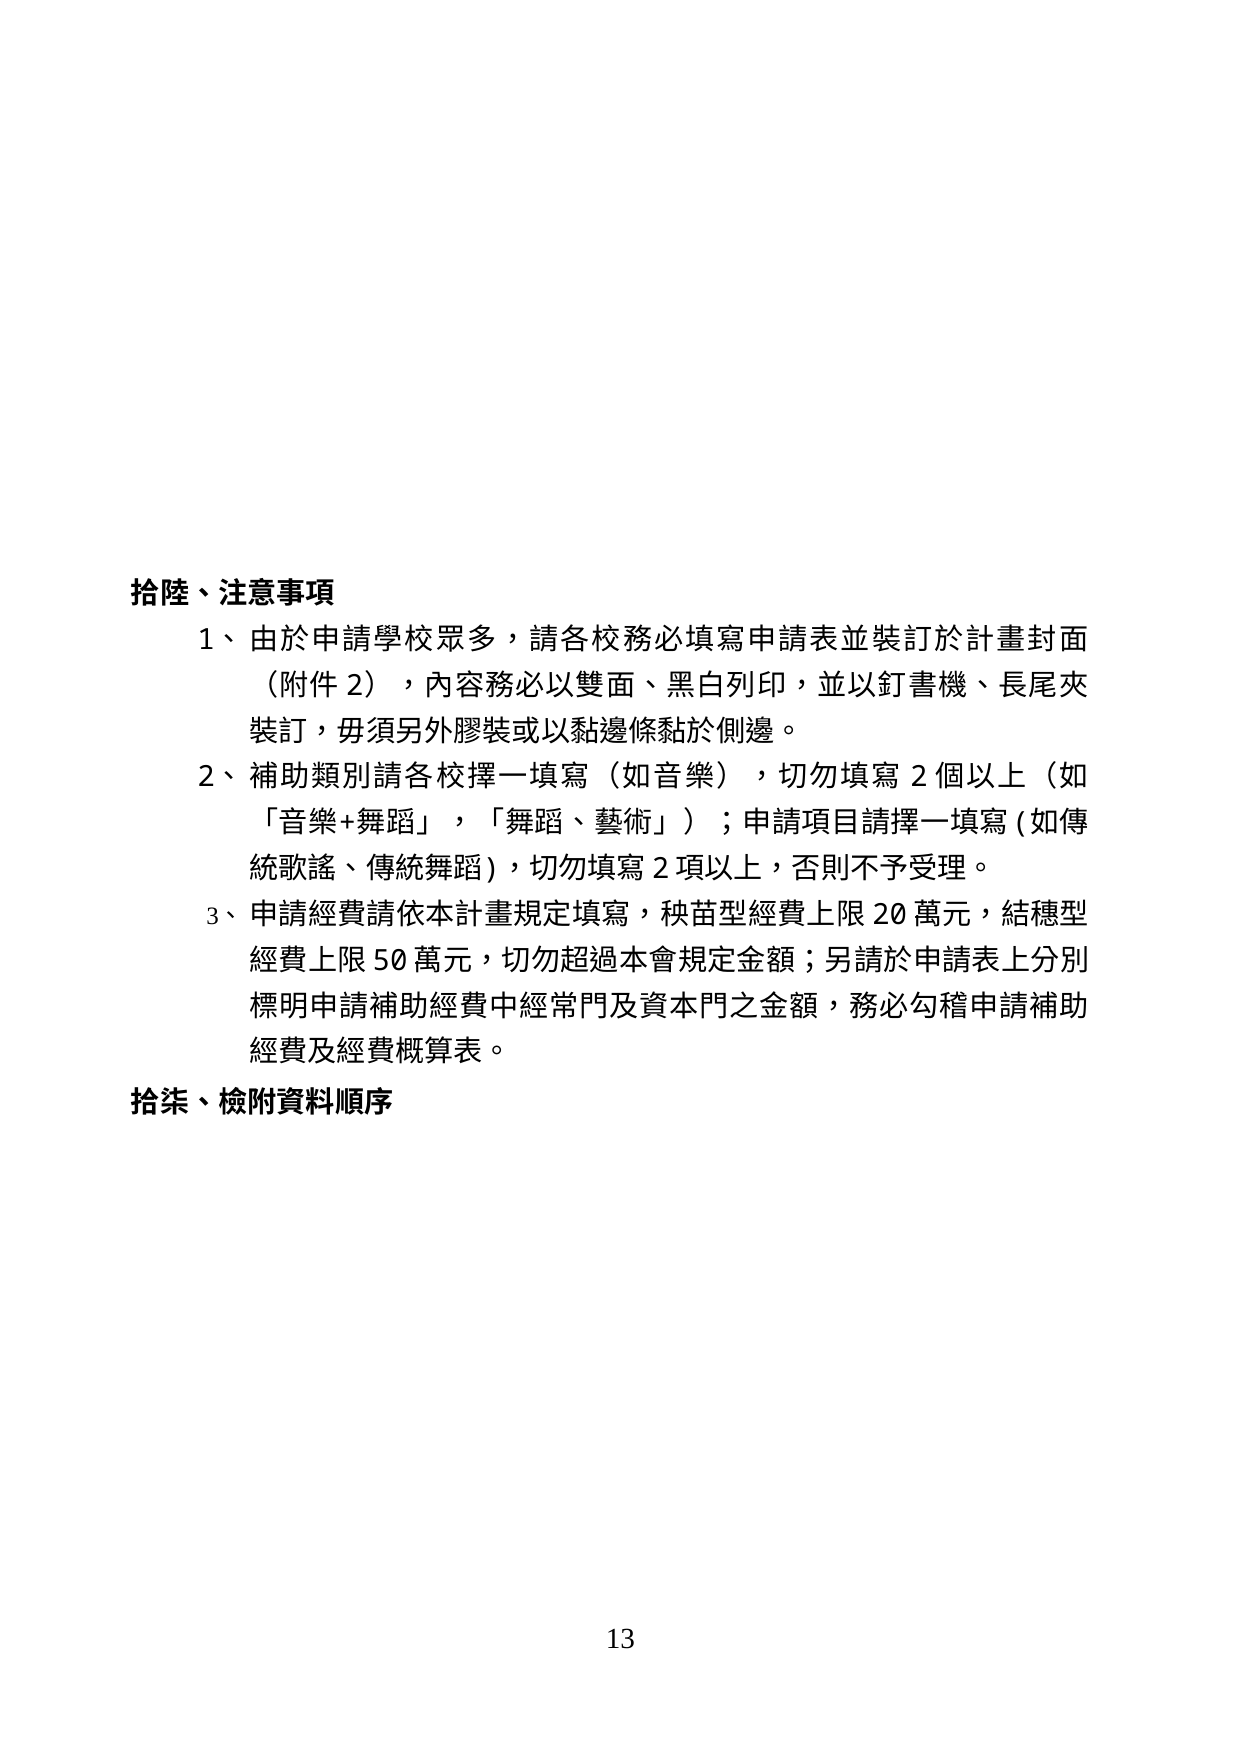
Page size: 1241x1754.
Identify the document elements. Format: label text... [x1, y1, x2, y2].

text 拾柒、檢附資料順序 [131, 1071, 1089, 1123]
list 申請經費請依本計畫規定填寫，秧苗型經費上限20萬元，結穗型經費上限50萬元，切勿超過本會規定金額；另請於申請表上分別標明申請補助經費中經常門及資本門之金額，務必勾稽申請補助經費及經費概算表。 [244, 888, 1089, 1071]
text 拾陸、注意事項 [131, 567, 1089, 613]
list 由於申請學校眾多，請各校務必填寫申請表並裝訂於計畫封面（附件2），內容務必以雙面、黑白列印，並以釘書機、長尾夾裝訂，毋須另外膠裝或以黏邊條黏於側邊。 [244, 613, 1089, 750]
list 補助類別請各校擇一填寫（如音樂），切勿填寫2個以上（如「音樂+舞蹈」，「舞蹈、藝術」）；申請項目請擇一填寫(如傳統歌謠、傳統舞蹈)，切勿填寫2項以上，否則不予受理。 [244, 750, 1089, 888]
